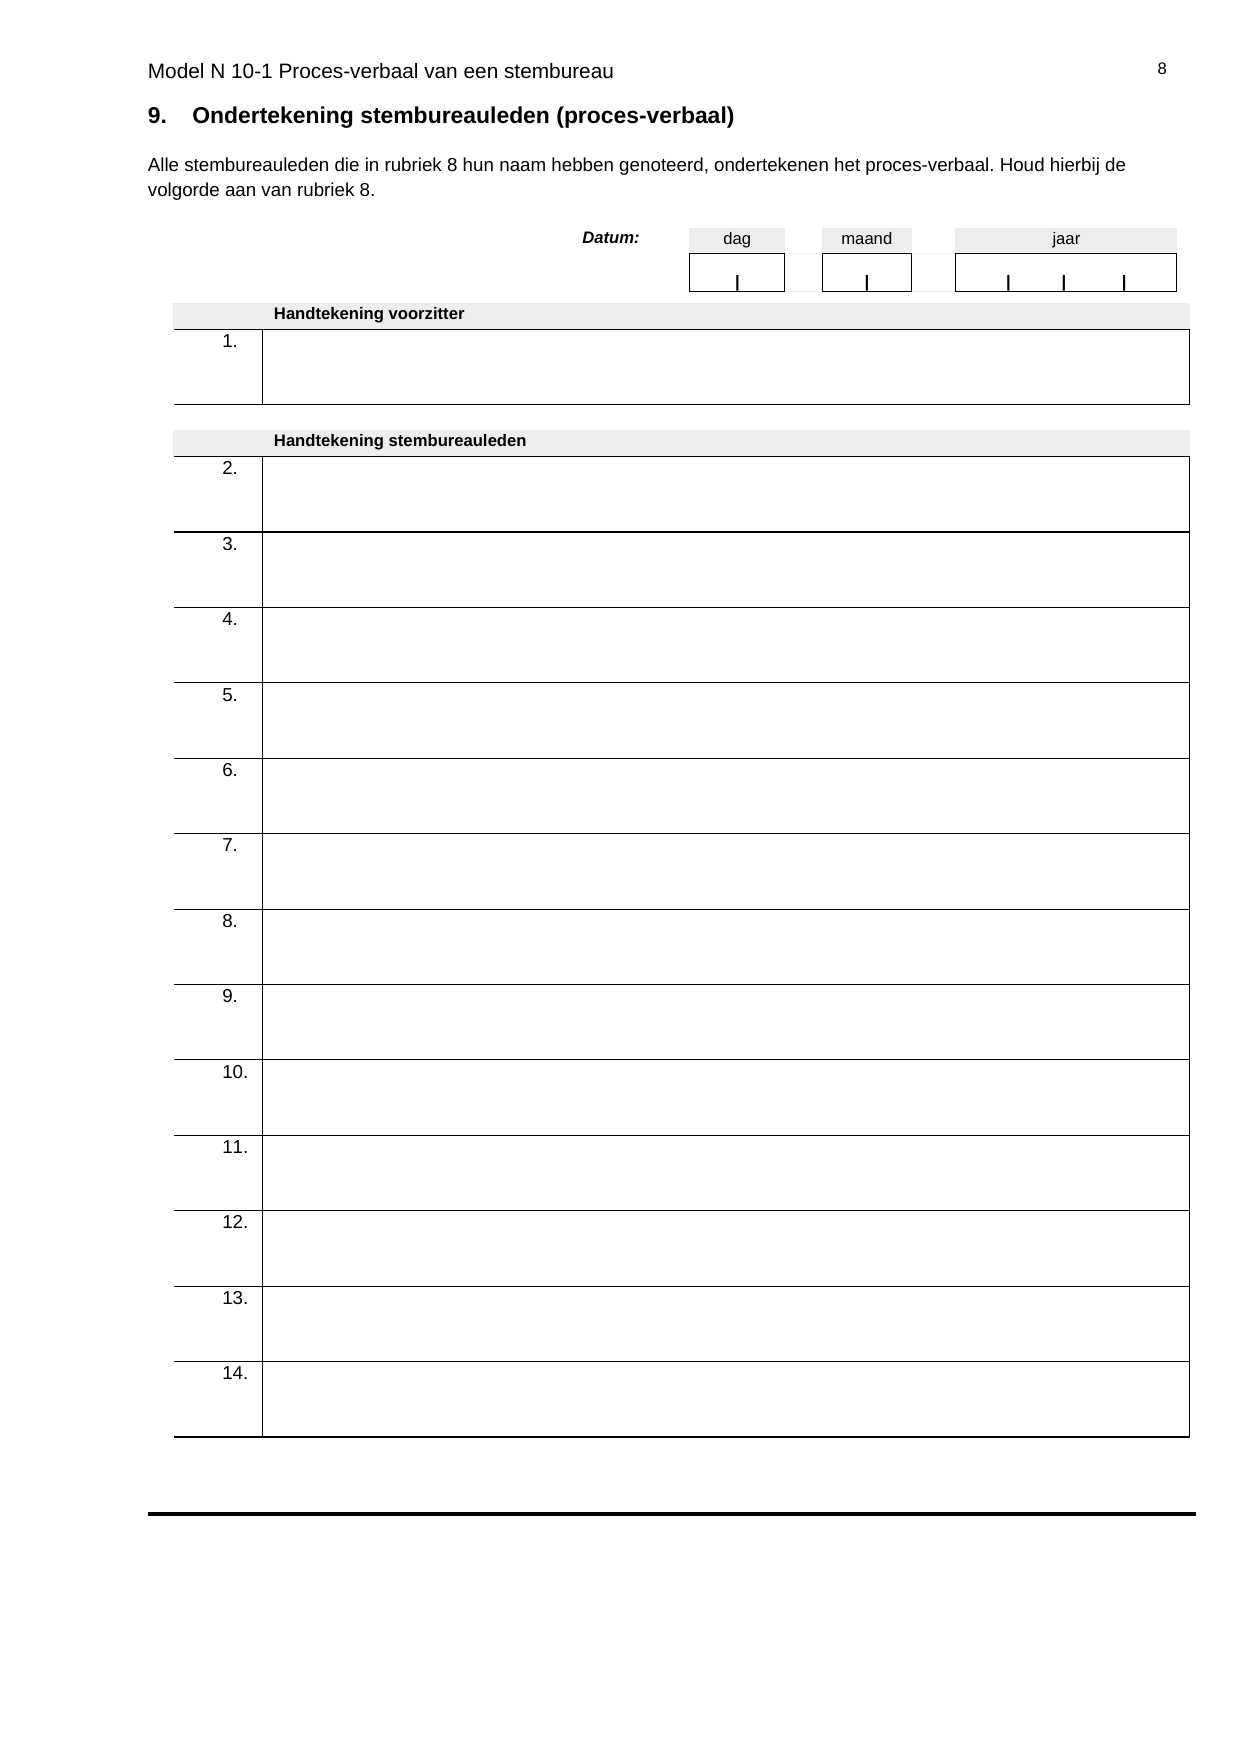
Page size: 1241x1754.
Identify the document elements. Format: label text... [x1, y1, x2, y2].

table_cell [174, 1211, 262, 1286]
table_cell [263, 1287, 1189, 1361]
table_cell [263, 1211, 1189, 1286]
table_header Datum: [263, 228, 678, 303]
table_cell [148, 984, 173, 1059]
table_cell [263, 683, 1189, 758]
table_cell [263, 834, 1189, 908]
table_cell [263, 457, 1189, 531]
table_cell [263, 1136, 1189, 1210]
table_cell [174, 1136, 262, 1210]
table_cell | [823, 254, 911, 291]
table_header dag [690, 229, 784, 252]
table_header jaar [956, 229, 1176, 252]
table_cell [263, 985, 1189, 1059]
table_cell [148, 531, 173, 607]
table_cell Handtekening voorzitter [263, 304, 1189, 329]
table_cell [174, 985, 262, 1059]
table_cell [912, 254, 955, 291]
table_cell [174, 1287, 262, 1361]
table_cell [174, 910, 262, 984]
table_cell [148, 1135, 173, 1210]
table_cell [263, 533, 1189, 607]
text Alle stembureauleden die in rubriek 8 hun naam hebben genoteerd, ondertekenen het proces-verbaal. Houd hierbij de volgorde aan van rubriek 8. [148, 154, 1167, 200]
table_cell [263, 1362, 1189, 1436]
table_header [148, 228, 171, 303]
table_cell [174, 533, 262, 607]
table_cell [148, 1059, 173, 1135]
table_header [785, 229, 822, 252]
table_cell [174, 608, 262, 682]
table_cell [148, 607, 173, 682]
table_cell [148, 909, 173, 984]
table_cell [148, 682, 173, 758]
table_cell [263, 405, 1189, 430]
table_cell [174, 330, 262, 404]
table_cell [174, 683, 262, 758]
table_header [171, 228, 262, 303]
table_cell [174, 457, 262, 531]
table_cell [148, 1210, 173, 1286]
table_cell Handtekening stembureauleden [263, 431, 1189, 456]
table_cell [263, 330, 1189, 404]
table_cell [263, 608, 1189, 682]
table_cell [148, 456, 173, 531]
table_cell [148, 304, 173, 329]
table_cell | [690, 254, 784, 291]
table_cell [148, 430, 173, 456]
table_cell [174, 759, 262, 833]
table_cell [174, 431, 262, 456]
table_header [678, 228, 1189, 303]
table_header [912, 229, 955, 252]
table_header maand [823, 229, 911, 252]
table_cell [174, 834, 262, 908]
table_cell [148, 1361, 173, 1436]
table_cell [174, 1362, 262, 1436]
text 9. Ondertekening stembureauleden (proces-verbaal) [148, 100, 1167, 129]
table_cell [148, 329, 173, 404]
table_cell [263, 1060, 1189, 1135]
table_cell [148, 833, 173, 908]
table_cell | | | [956, 254, 1176, 291]
table_cell [785, 254, 822, 291]
table_cell [148, 758, 173, 833]
table_cell [148, 404, 173, 430]
table_cell [174, 1060, 262, 1135]
table_cell [174, 304, 262, 329]
table_cell [263, 910, 1189, 984]
table_cell [174, 405, 262, 430]
table_cell [263, 759, 1189, 833]
table_cell [148, 1286, 173, 1361]
